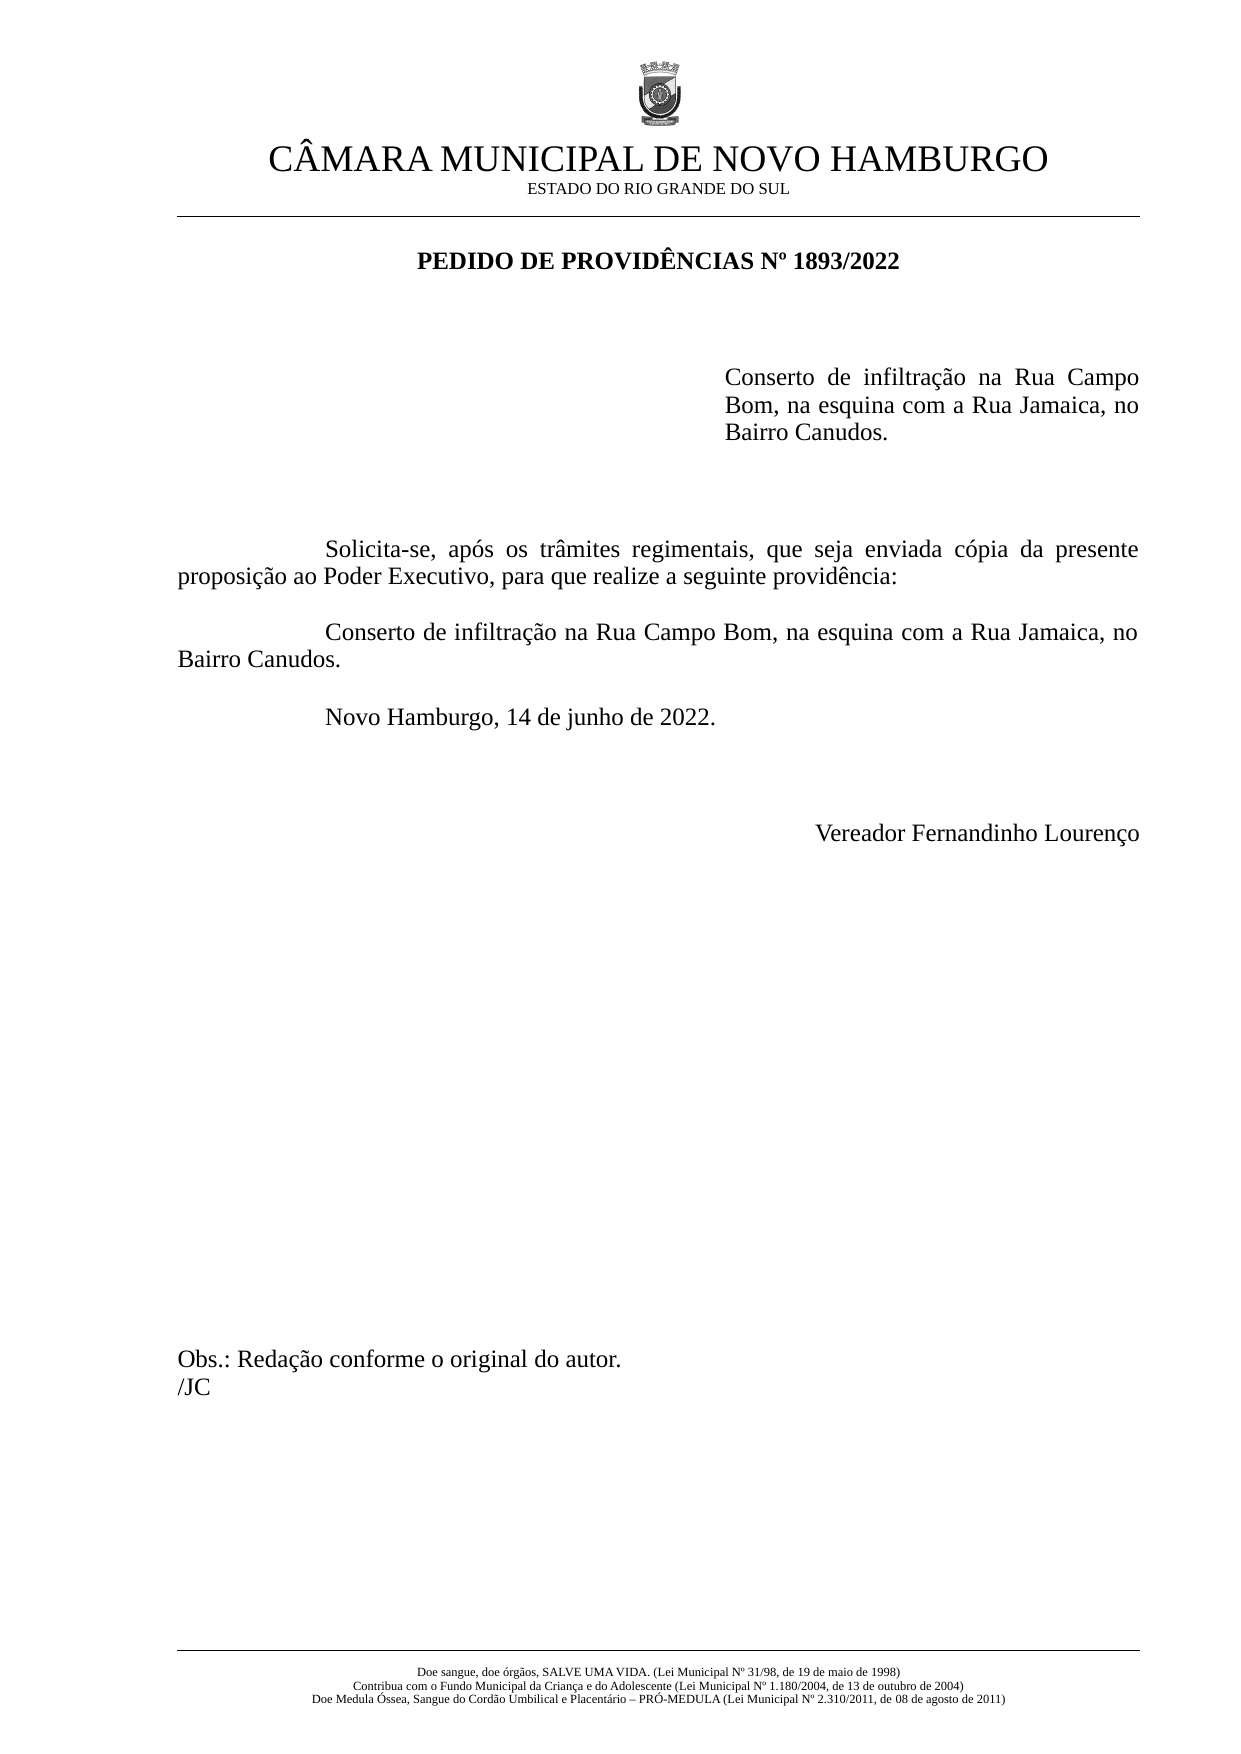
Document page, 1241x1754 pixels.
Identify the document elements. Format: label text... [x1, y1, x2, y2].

list Conserto de infiltração na Rua Campo Bom, na esquina com a Rua Jamaica, no Bairro Canudos. [177, 618, 1140, 673]
text PEDIDO DE PROVIDÊNCIAS Nº 1893/2022 [177, 247, 1140, 274]
text /JC [177, 1373, 1140, 1401]
text Novo Hamburgo, 14 de junho de 2022. [177, 703, 1140, 730]
text Obs.: Redação conforme o original do autor. [177, 1345, 1140, 1373]
list Conserto de infiltração na Rua Campo Bom, na esquina com a Rua Jamaica, no Bairro Canudos. [687, 363, 1140, 446]
text Vereador Fernandinho Lourenço [649, 819, 1140, 847]
text Solicita-se, após os trâmites regimentais, que seja enviada cópia da presente proposição ao Poder Executivo, para que realize a seguinte providência: [177, 535, 1140, 590]
